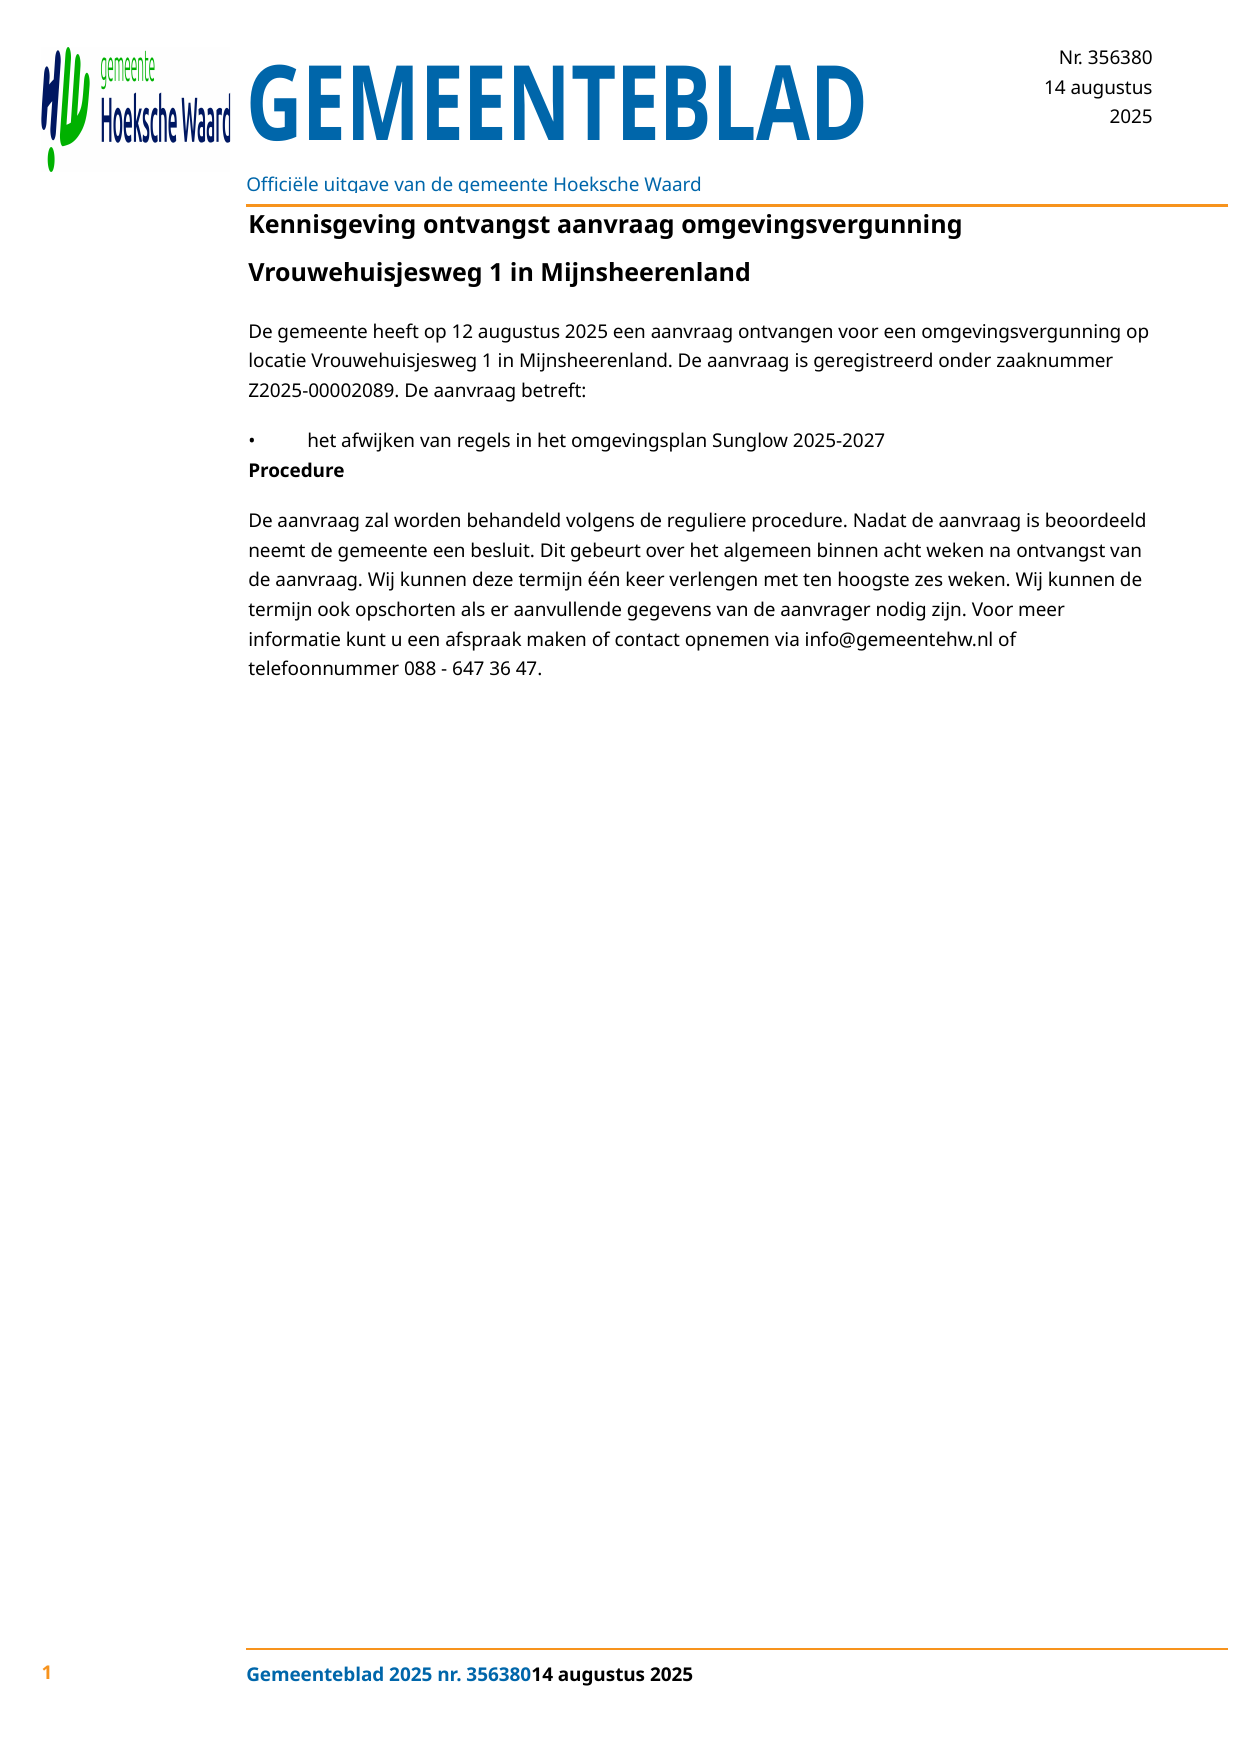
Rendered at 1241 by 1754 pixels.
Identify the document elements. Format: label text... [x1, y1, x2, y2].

text Procedure [248, 457, 1152, 483]
picture [41, 47, 231, 172]
text De gemeente heeft op 12 augustus 2025 een aanvraag ontvangen voor een omgevingsvergunning op locatie Vrouwehuisjesweg 1 in Mijnsheerenland. De aanvraag is geregistreerd onder zaaknummer Z2025-00002089. De aanvraag betreft: [248, 318, 1152, 403]
text De aanvraag zal worden behandeld volgens de reguliere procedure. Nadat de aanvraag is beoordeeld neemt de gemeente een besluit. Dit gebeurt over het algemeen binnen acht weken na ontvangst van de aanvraag. Wij kunnen deze termijn één keer verlengen met ten hoogste zes weken. Wij kunnen de termijn ook opschorten als er aanvullende gegevens van de aanvrager nodig zijn. Voor meer informatie kunt u een afspraak maken of contact opnemen via info@gemeentehw.nl of telefoonnummer 088 - 647 36 47. [248, 507, 1152, 681]
list het afwijken van regels in het omgevingsplan Sunglow 2025-2027 [248, 427, 1152, 453]
text Kennisgeving ontvangst aanvraag omgevingsvergunning Vrouwehuisjesweg 1 in Mijnsheerenland [248, 207, 1152, 288]
